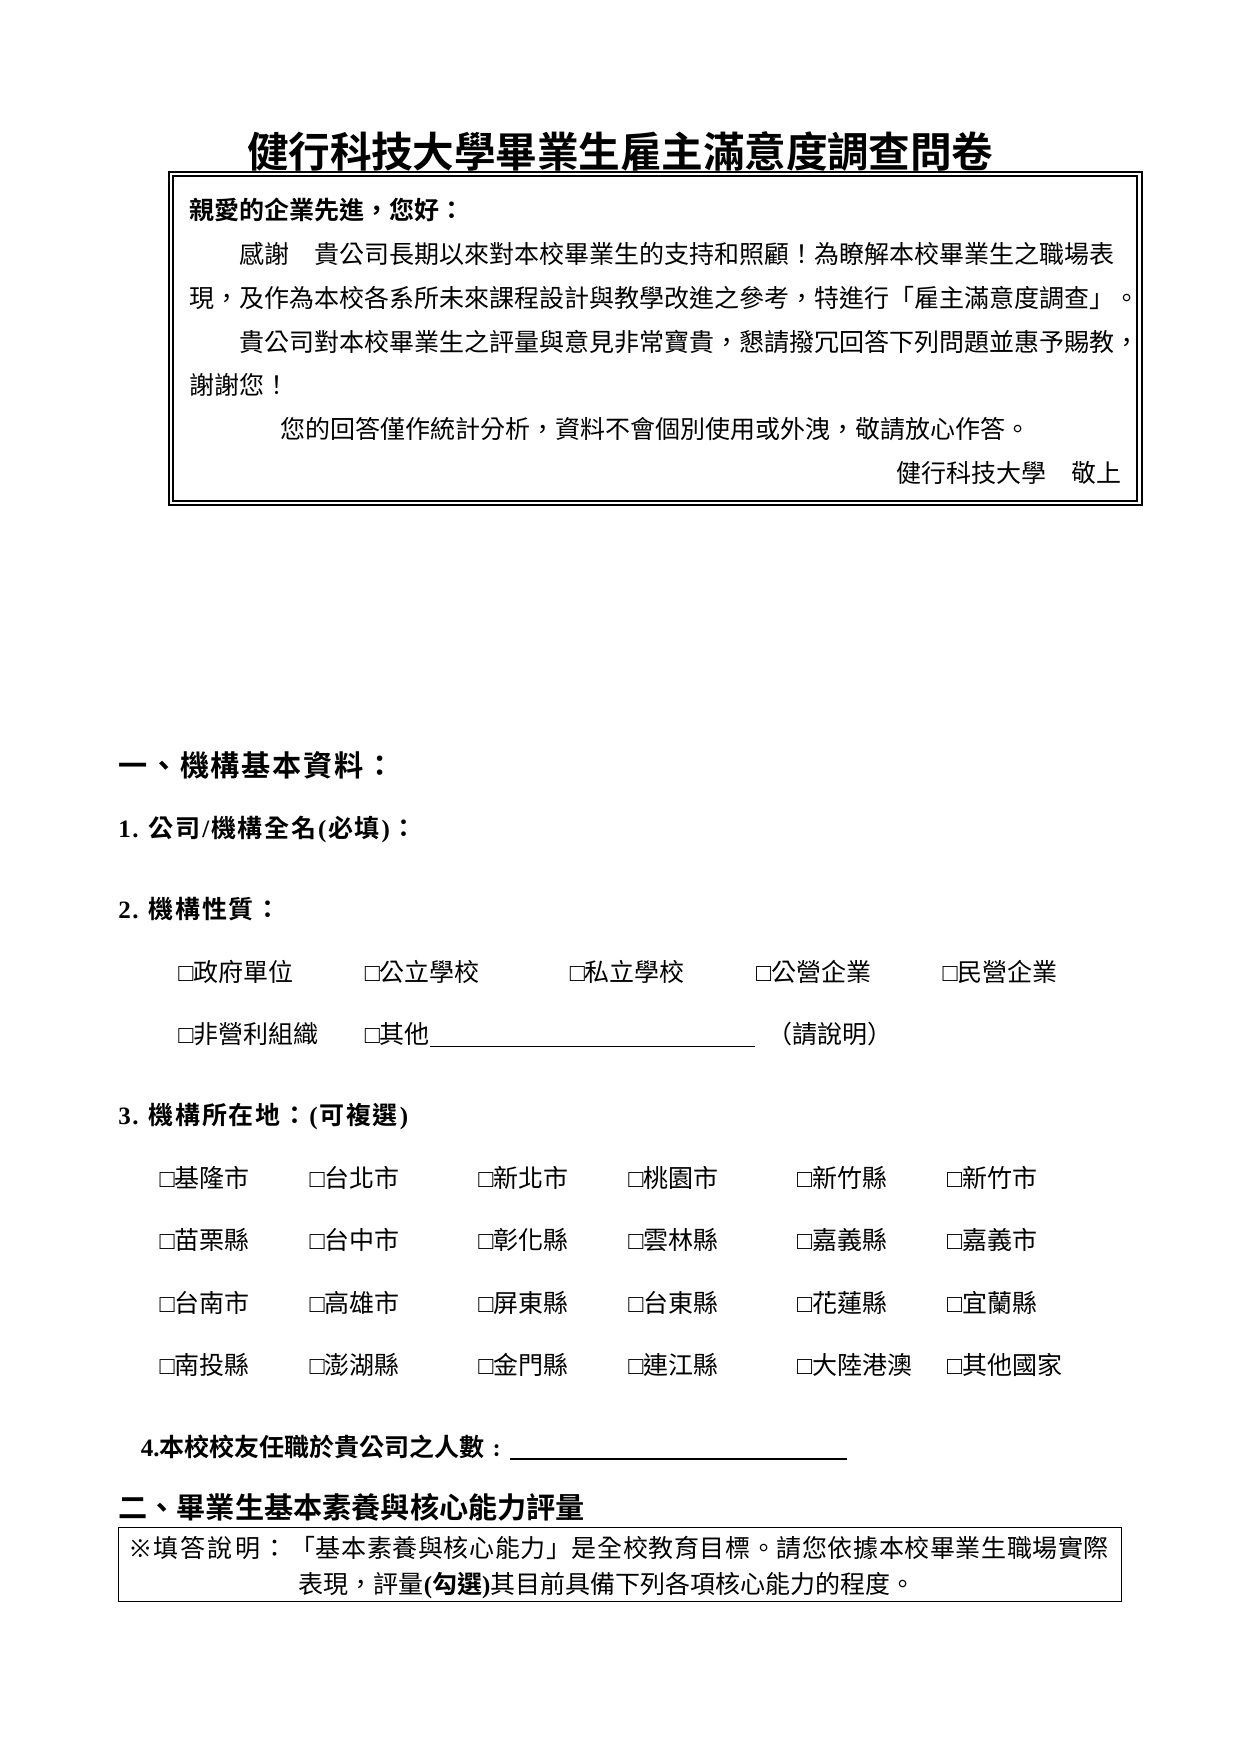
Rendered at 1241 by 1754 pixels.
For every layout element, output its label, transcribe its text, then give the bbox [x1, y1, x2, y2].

table_cell □金門縣 [467, 1322, 617, 1385]
text 2. 機構性質： [118, 866, 1122, 928]
table_header □新竹市 [936, 1135, 1090, 1197]
table_cell □屏東縣 [467, 1260, 617, 1322]
text 健行科技大學畢業生雇主滿意度調查問卷 [118, 119, 1122, 180]
table_cell □連江縣 [617, 1322, 786, 1385]
table_header ※填答說明：「基本素養與核心能力」是全校教育目標。請您依據本校畢業生職場實際表現，評量(勾選)其目前具備下列各項核心能力的程度。 [119, 1528, 1121, 1601]
table_cell □彰化縣 [467, 1197, 617, 1260]
text 感謝 貴公司長期以來對本校畢業生的支持和照顧！為瞭解本校畢業生之職場表現，及作為本校各系所未來課程設計與教學改進之參考，特進行「雇主滿意度調查」。 [189, 228, 1121, 316]
table_cell □嘉義市 [936, 1197, 1090, 1260]
text 貴公司對本校畢業生之評量與意見非常寶貴，懇請撥冗回答下列問題並惠予賜教，謝謝您！ [189, 316, 1121, 403]
table_cell □嘉義縣 [786, 1197, 936, 1260]
table_cell □花蓮縣 [786, 1260, 936, 1322]
table_header □桃園市 [617, 1135, 786, 1197]
table_cell □高雄市 [298, 1260, 467, 1322]
text 健行科技大學 敬上 [189, 447, 1121, 491]
table_header □公營企業 [745, 929, 931, 991]
table_header □台北市 [298, 1135, 467, 1197]
table_cell □台東縣 [617, 1260, 786, 1322]
text 1. 公司/機構全名(必填)： [118, 785, 1122, 847]
table_cell 4.本校校友任職於貴公司之人數﹕ [129, 1385, 1090, 1466]
table_cell □宜蘭縣 [936, 1260, 1090, 1322]
table_cell □台南市 [129, 1260, 298, 1322]
text 親愛的企業先進，您好： [189, 185, 1121, 228]
table_cell □雲林縣 [617, 1197, 786, 1260]
text [170, 173, 1141, 504]
table_cell □台中市 [298, 1197, 467, 1260]
table_header □政府單位 [167, 929, 353, 991]
table_cell □苗栗縣 [129, 1197, 298, 1260]
table_header □新北市 [467, 1135, 617, 1197]
table_cell □非營利組織 [167, 991, 353, 1053]
table_cell □澎湖縣 [298, 1322, 467, 1385]
table_cell □大陸港澳 [786, 1322, 936, 1385]
table_header □私立學校 [558, 929, 744, 991]
text 3. 機構所在地：(可複選) [118, 1072, 1122, 1135]
text 二、畢業生基本素養與核心能力評量 [118, 1485, 1122, 1527]
table_header □民營企業 [931, 929, 1122, 991]
table_cell □南投縣 [129, 1322, 298, 1385]
table_header □基隆市 [129, 1135, 298, 1197]
text 您的回答僅作統計分析，資料不會個別使用或外洩，敬請放心作答。 [189, 403, 1121, 447]
table_header □新竹縣 [786, 1135, 936, 1197]
table_header □公立學校 [353, 929, 558, 991]
table_cell □其他 （請說明） [353, 991, 1122, 1053]
text 一、機構基本資料： [118, 742, 1122, 785]
table_cell □其他國家 [936, 1322, 1090, 1385]
